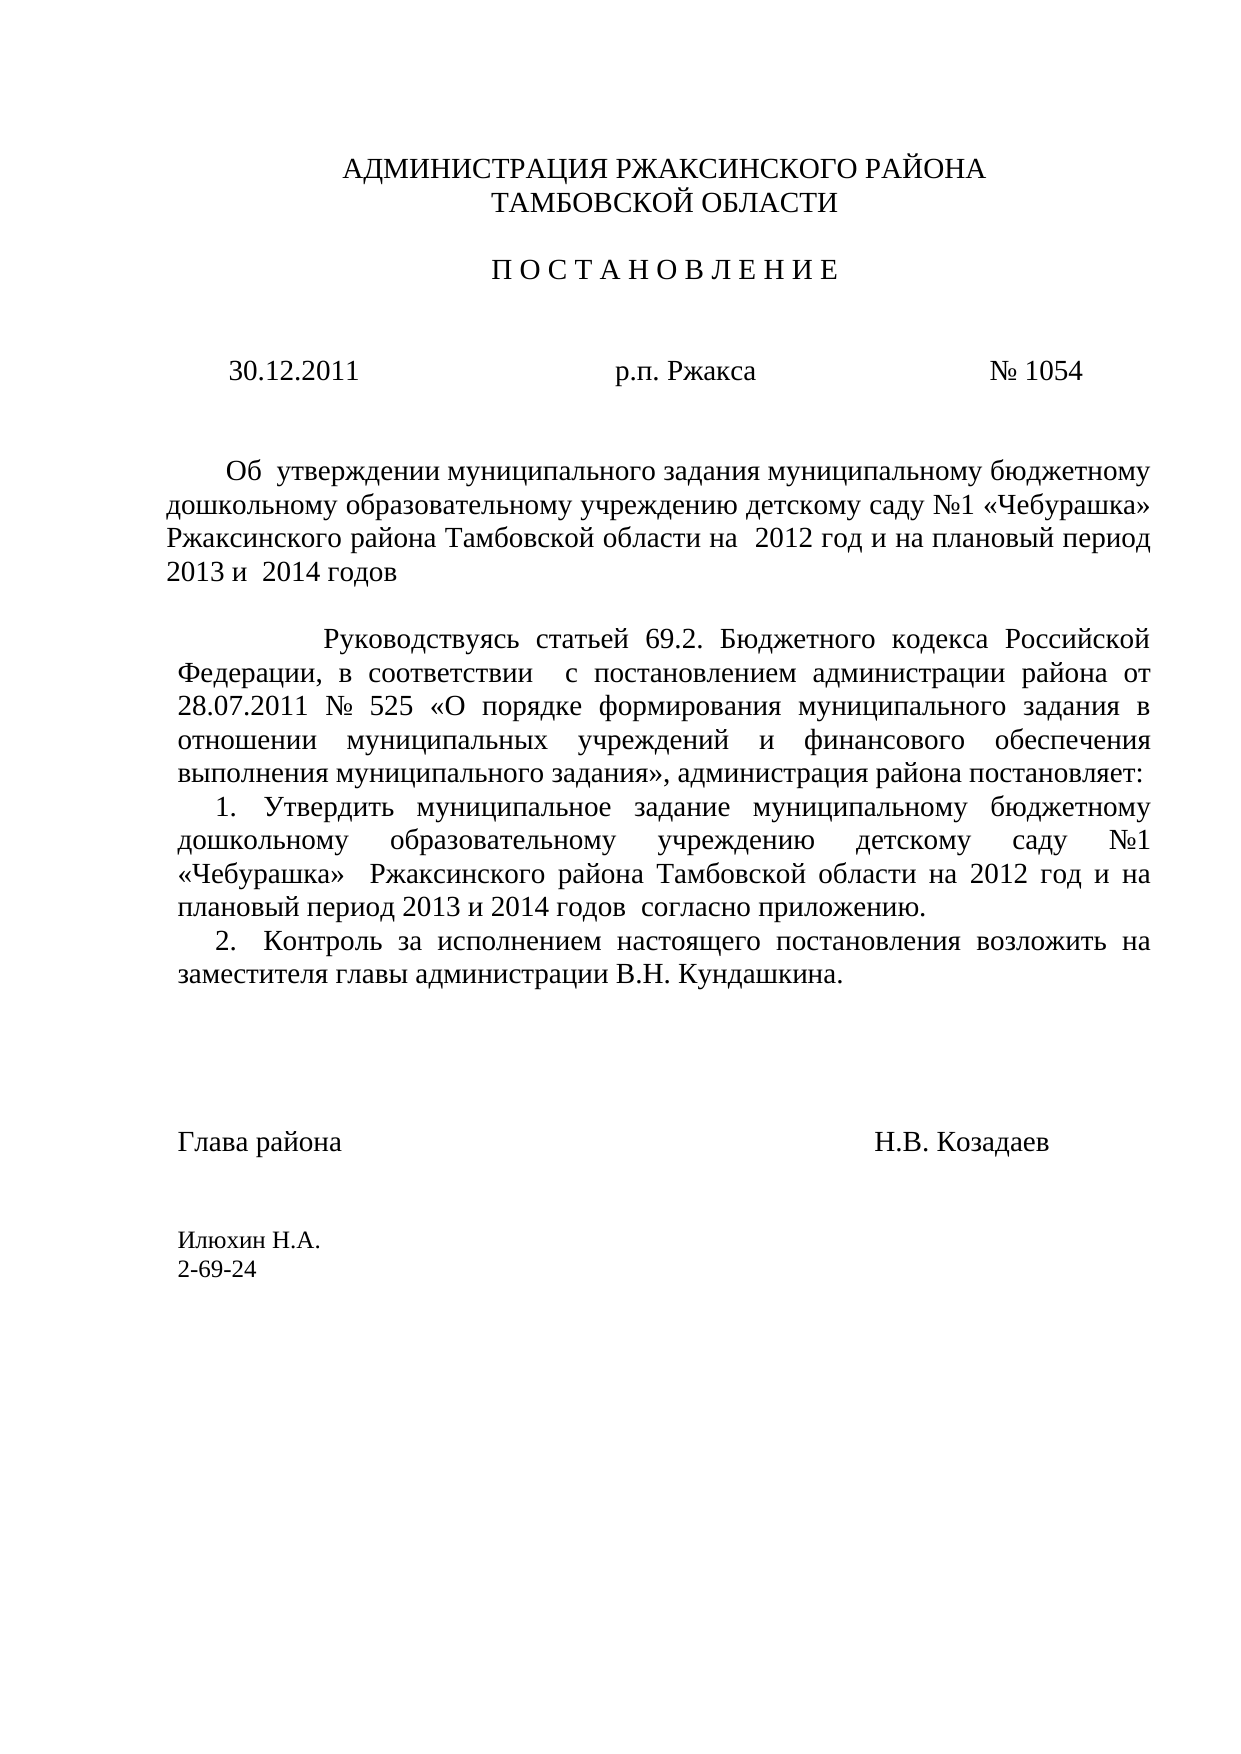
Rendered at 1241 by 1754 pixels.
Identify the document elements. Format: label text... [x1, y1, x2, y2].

list Контроль за исполнением настоящего постановления возложить на заместителя главы администрации В.Н. Кундашкина. [177, 923, 1152, 990]
text ТАМБОВСКОЙ ОБЛАСТИ [177, 185, 1152, 219]
text АДМИНИСТРАЦИЯ РЖАКСИНСКОГО РАЙОНА [177, 152, 1152, 185]
text Глава района Н.В. Козадаев [177, 1124, 1152, 1158]
list Утвердить муниципальное задание муниципальному бюджетному дошкольному образовательному учреждению детскому саду №1 «Чебурашка» Ржаксинского района Тамбовской области на 2012 год и на плановый период 2013 и 2014 годов согласно приложению. [177, 789, 1152, 923]
text 30.12.2011 р.п. Ржакса № 1054 [177, 353, 1152, 386]
text 2-69-24 [177, 1254, 1152, 1282]
text Руководствуясь статьей 69.2. Бюджетного кодекса Российской Федерации, в соответствии с постановлением администрации района от 28.07.2011 № 525 «О порядке формирования муниципального задания в отношении муниципальных учреждений и финансового обеспечения выполнения муниципального задания», администрация района постановляет: [177, 621, 1152, 789]
text Илюхин Н.А. [177, 1225, 1152, 1254]
text Об утверждении муниципального задания муниципальному бюджетному дошкольному образовательному учреждению детскому саду №1 «Чебурашка» Ржаксинского района Тамбовской области на 2012 год и на плановый период 2013 и 2014 годов [166, 453, 1152, 588]
text П О С Т А Н О В Л Е Н И Е [177, 252, 1152, 286]
